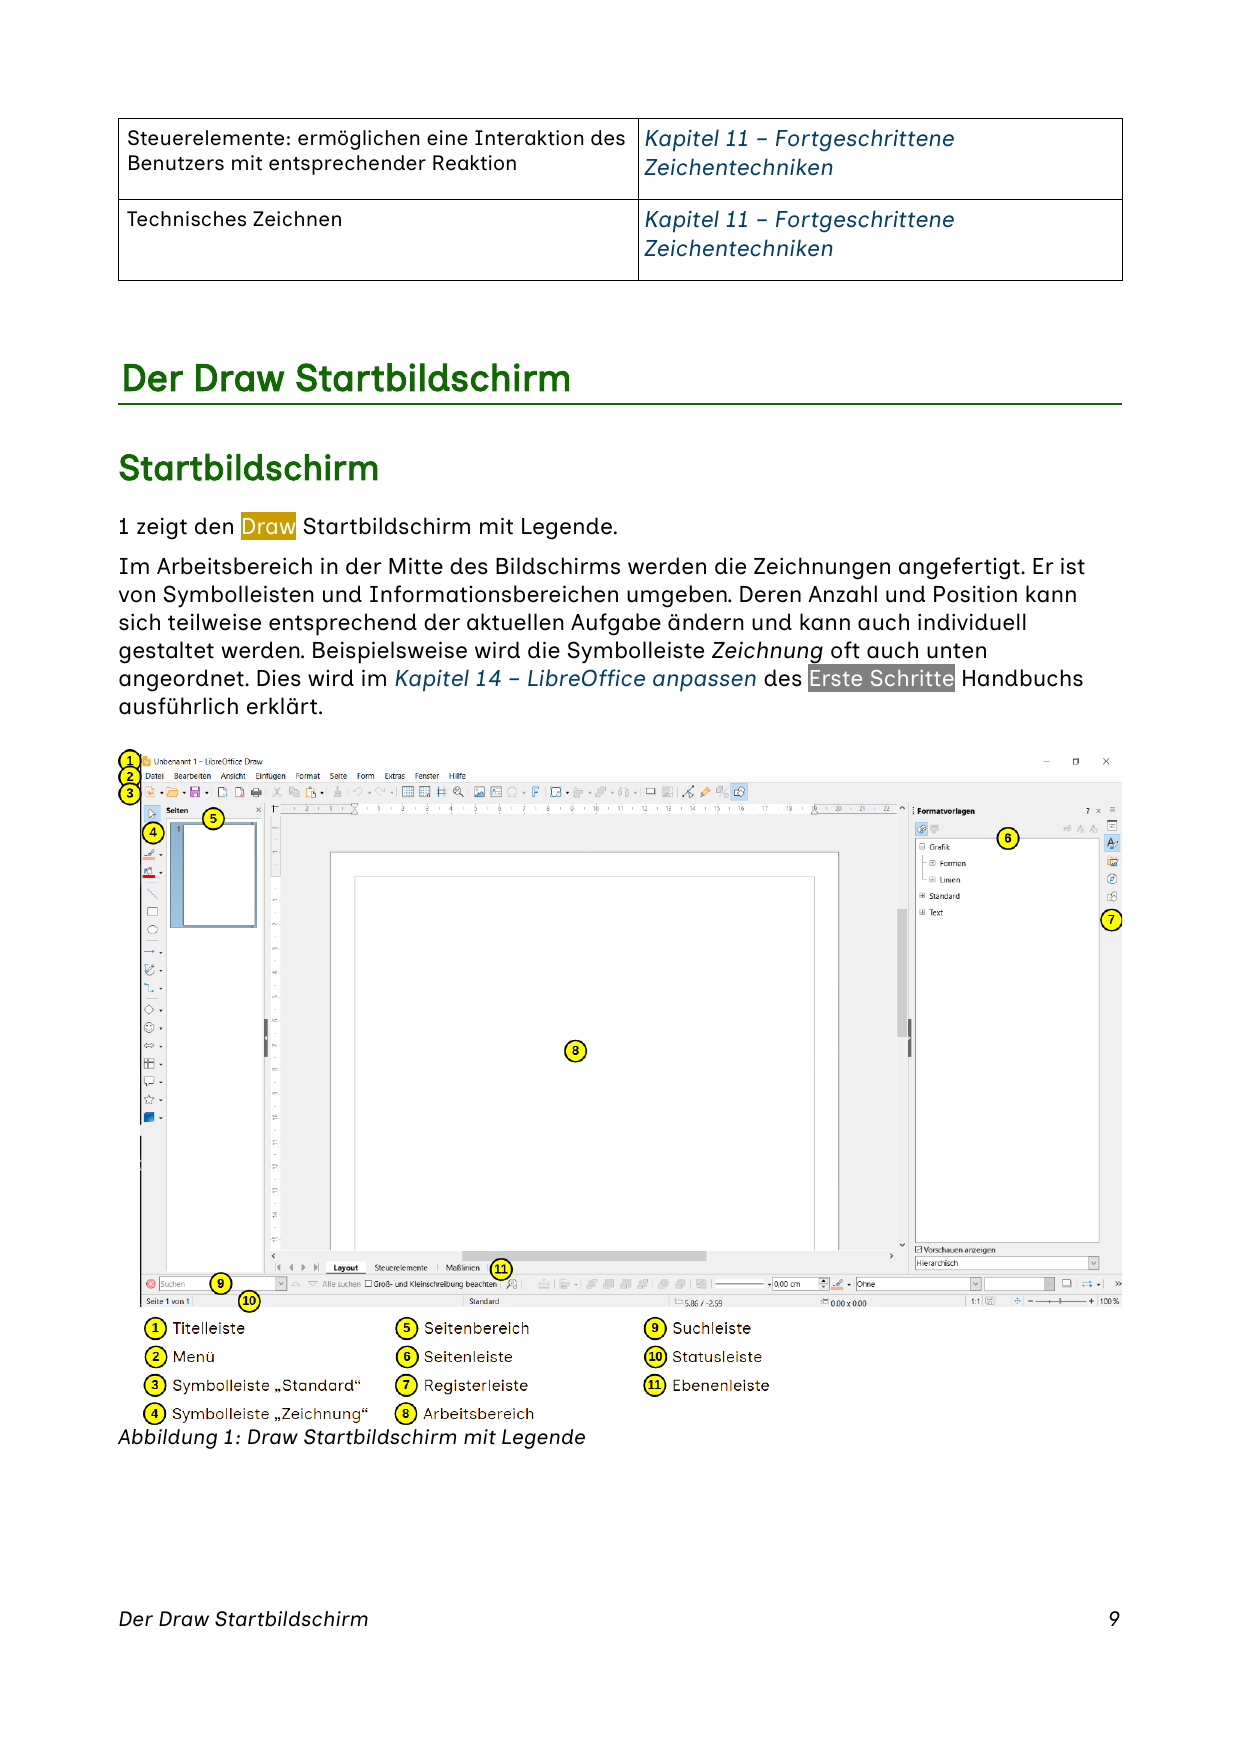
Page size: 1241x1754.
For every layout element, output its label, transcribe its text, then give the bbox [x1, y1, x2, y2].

table_cell Kapitel 11 – Fortgeschrittene Zeichentechniken [639, 119, 1122, 199]
text Abbildung 1: Draw Startbildschirm mit Legende [118, 1425, 1122, 1450]
text Im Arbeitsbereich in der Mitte des Bildschirms werden die Zeichnungen angefertigt. Er ist von Symbolleisten und Informationsbereichen umgeben. Deren Anzahl und Position kann sich teilweise entsprechend der aktuellen Aufgabe ändern und kann auch individuell gestaltet werden. Beispielsweise wird die Symbolleiste Zeichnung oft auch unten angeordnet. Dies wird im Kapitel 14 – LibreOffice anpassen des Erste Schritte Handbuchs ausführlich erklärt. [118, 552, 1122, 720]
subtitle Der Draw Startbildschirm [118, 352, 1122, 403]
table_cell Steuerelemente: ermöglichen eine Interaktion des Benutzers mit entsprechender Reaktion [119, 119, 638, 199]
subtitle Startbildschirm [118, 446, 1122, 489]
table_cell Technisches Zeichnen [119, 200, 638, 280]
text Abbildung 1 zeigt den Draw Startbildschirm mit Legende. [296, 512, 1122, 540]
picture [118, 749, 1123, 1425]
table_cell Kapitel 11 – Fortgeschrittene Zeichentechniken [639, 200, 1122, 280]
text Abbildung 1 zeigt den Draw Startbildschirm mit Legende. [118, 512, 241, 540]
